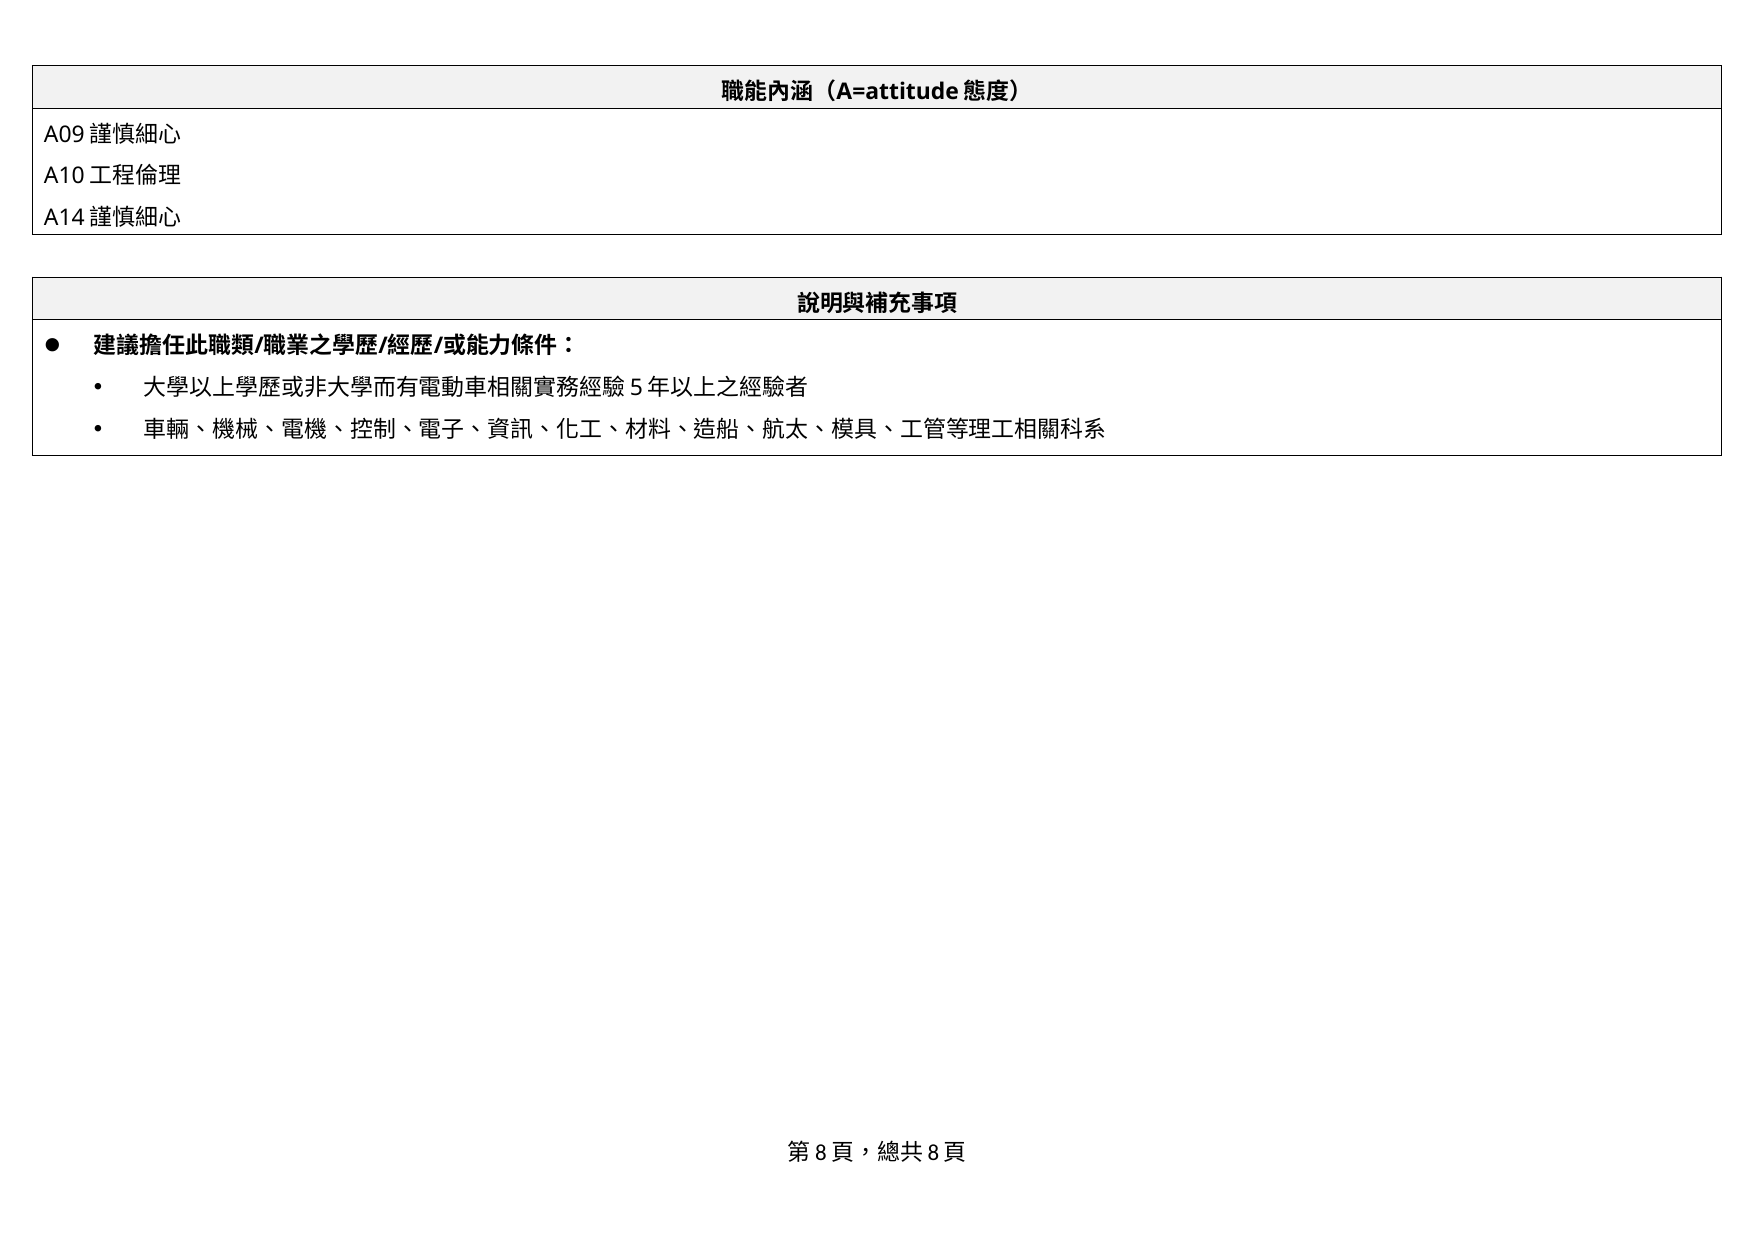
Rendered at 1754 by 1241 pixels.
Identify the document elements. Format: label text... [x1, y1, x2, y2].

table_cell A09謹慎細心 A10工程倫理 A14謹慎細心 [33, 109, 1721, 234]
table_header 說明與補充事項 [33, 278, 1721, 319]
table_cell 建議擔任此職類/職業之學歷/經歷/或能力條件： 大學以上學歷或非大學而有電動車相關實務經驗5年以上之經驗者 車輛、機械、電機、控制、電子、資訊、化工、材料、造船、航太、模具、工管等理工相關科系 [33, 320, 1721, 455]
table_header 職能內涵（A=attitude態度） [33, 66, 1721, 108]
